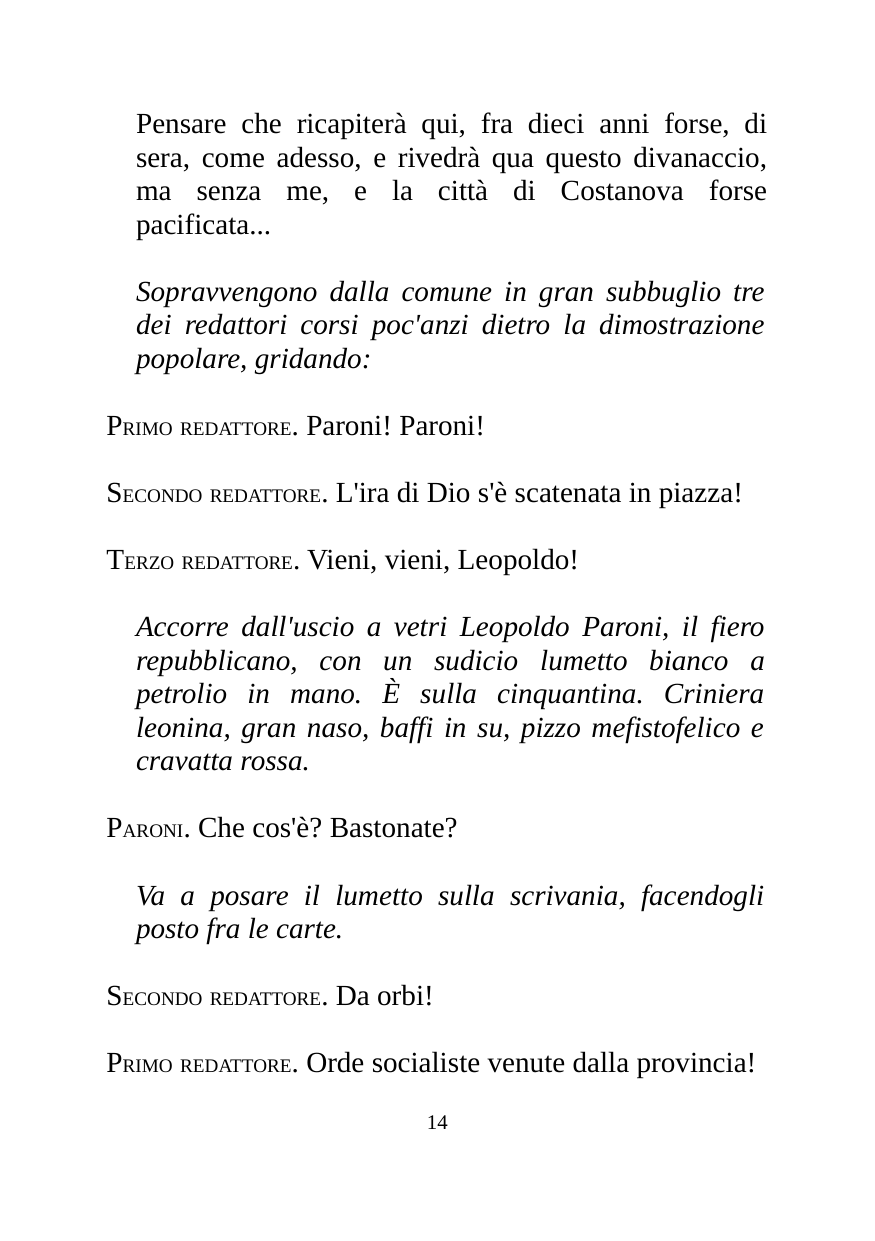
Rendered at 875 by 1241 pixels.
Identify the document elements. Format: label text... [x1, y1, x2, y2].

text Pensare che ricapiterà qui, fra dieci anni forse, di sera, come adesso, e rivedrà qua questo divanaccio, ma senza me, e la città di Costanova forse pacificata... [106, 106, 768, 240]
text Primo redattore. Orde socialiste venute dalla provincia! [106, 1045, 768, 1079]
text Sopravvengono dalla comune in gran subbuglio tre dei redattori corsi poc'anzi dietro la dimostrazione popolare, gridando: [136, 274, 768, 374]
text Terzo redattore. Vieni, vieni, Leopoldo! [106, 542, 768, 576]
text Secondo redattore. Da orbi! [106, 978, 768, 1012]
text Secondo redattore. L'ira di Dio s'è scatenata in piazza! [106, 475, 768, 509]
text Va a posare il lumetto sulla scrivania, facendogli posto fra le carte. [136, 878, 768, 945]
text Accorre dall'uscio a vetri Leopoldo Paroni, il fiero repubblicano, con un sudicio lumetto bianco a petrolio in mano. È sulla cinquantina. Criniera leonina, gran naso, baffi in su, pizzo mefistofelico e cravatta rossa. [136, 609, 768, 777]
text Paroni. Che cos'è? Bastonate? [106, 811, 768, 844]
text Primo redattore. Paroni! Paroni! [106, 408, 768, 442]
